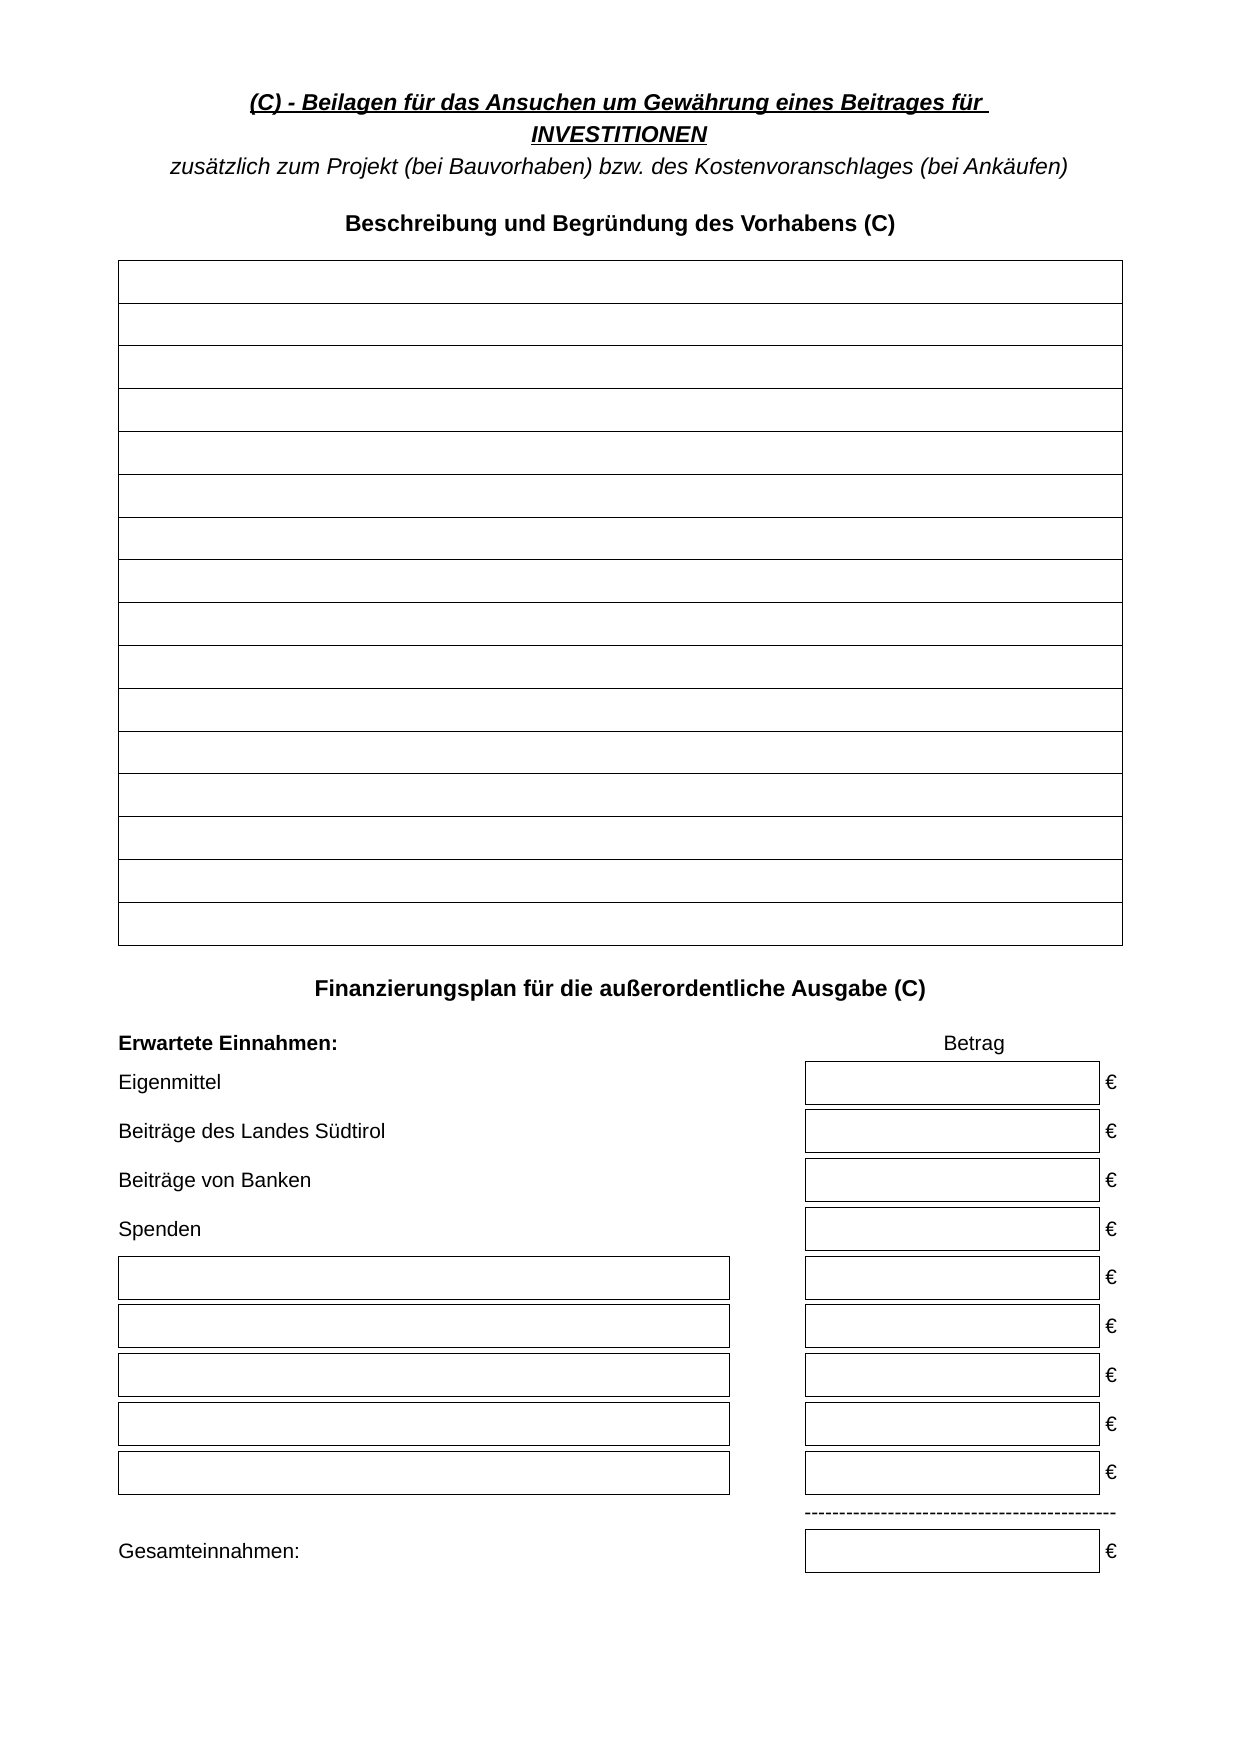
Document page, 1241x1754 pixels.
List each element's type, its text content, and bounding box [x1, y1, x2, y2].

text Spenden [118, 1207, 805, 1250]
text [730, 1451, 805, 1494]
text € [1100, 1158, 1122, 1201]
text Beiträge von Banken [118, 1158, 805, 1201]
text [730, 1402, 805, 1445]
text € [1100, 1529, 1122, 1572]
text Beiträge des Landes Südtirol [118, 1109, 805, 1152]
text [730, 1304, 805, 1347]
text [730, 1353, 805, 1396]
text --------------------------------------------- [118, 1499, 1122, 1523]
text INVESTITIONEN [118, 121, 1122, 147]
text Erwartete Einnahmen: Betrag [118, 1031, 1122, 1055]
text (C) - Beilagen für das Ansuchen um Gewährung eines Beitrages für [118, 89, 1122, 115]
text [730, 1256, 805, 1299]
text € [1100, 1402, 1122, 1445]
text zusätzlich zum Projekt (bei Bauvorhaben) bzw. des Kostenvoranschlages (bei Ankäufen) [118, 153, 1122, 179]
text € [1100, 1256, 1122, 1299]
text Eigenmittel [118, 1061, 805, 1104]
text Gesamteinnahmen: [118, 1529, 805, 1572]
text € [1100, 1061, 1122, 1104]
text € [1100, 1304, 1122, 1347]
text € [1100, 1109, 1122, 1152]
text € [1100, 1207, 1122, 1250]
text Finanzierungsplan für die außerordentliche Ausgabe (C) [118, 975, 1122, 1001]
text € [1100, 1451, 1122, 1494]
text € [1100, 1353, 1122, 1396]
text Beschreibung und Begründung des Vorhabens (C) [118, 209, 1122, 236]
